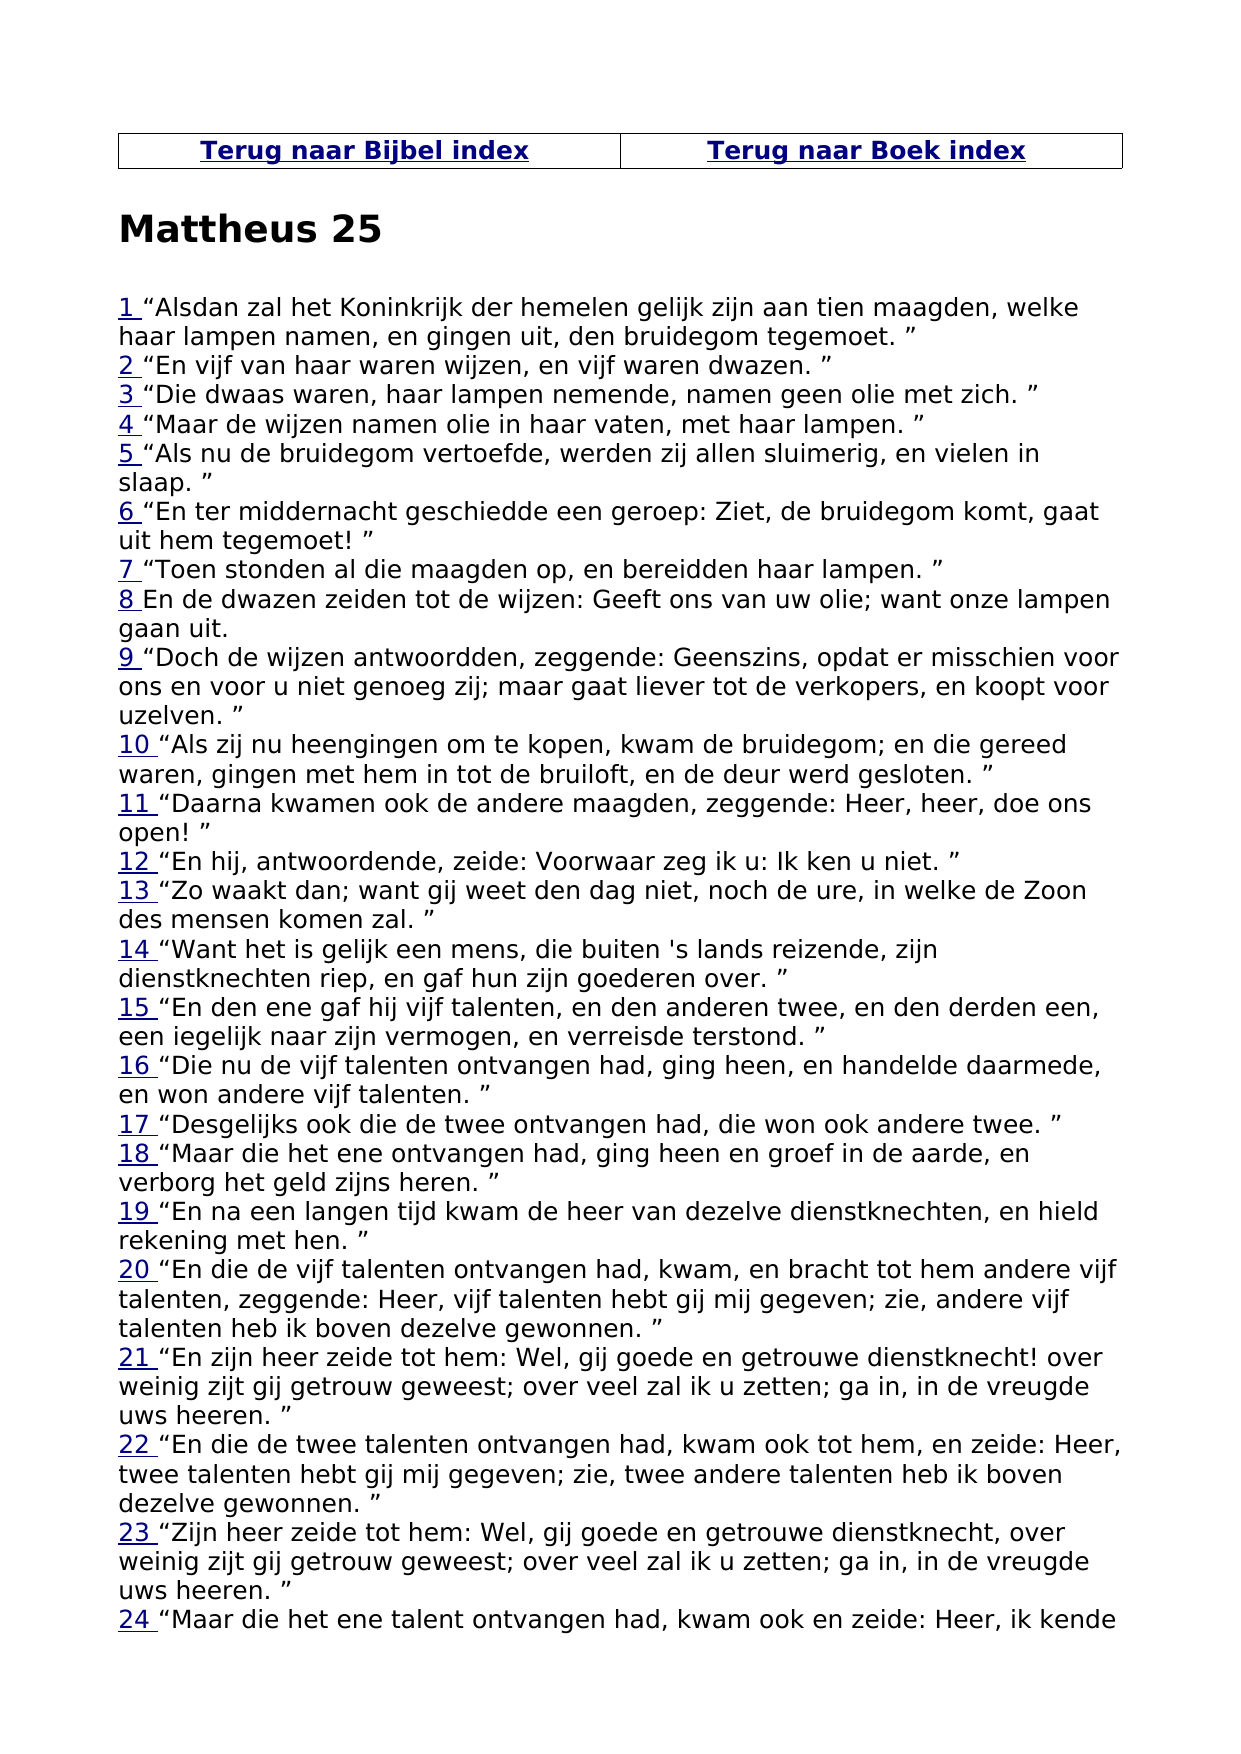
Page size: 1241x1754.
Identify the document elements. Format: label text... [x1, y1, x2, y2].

subtitle Mattheus 25 [118, 208, 1122, 252]
table_header Terug naar Boek index [621, 134, 1122, 168]
table_header Terug naar Bijbel index [119, 134, 620, 168]
text 1 “Alsdan zal het Koninkrijk der hemelen gelijk zijn aan tien maagden, welke haar lampen namen, en gingen uit, den bruidegom tegemoet. ” 2 “En vijf van haar waren wijzen, en vijf waren dwazen. ” 3 “Die dwaas waren, haar lampen nemende, namen geen olie met zich. ” 4 “Maar de wijzen namen olie in haar vaten, met haar lampen. ” 5 “Als nu de bruidegom vertoefde, werden zij allen sluimerig, en vielen in slaap. ” 6 “En ter middernacht geschiedde een geroep: Ziet, de bruidegom komt, gaat uit hem tegemoet! ” 7 “Toen stonden al die maagden op, en bereidden haar lampen. ” 8 En de dwazen zeiden tot de wijzen: Geeft ons van uw olie; want onze lampen gaan uit. 9 “Doch de wijzen antwoordden, zeggende: Geenszins, opdat er misschien voor ons en voor u niet genoeg zij; maar gaat liever tot de verkopers, en koopt voor uzelven. ” 10 “Als zij nu heengingen om te kopen, kwam de bruidegom; en die gereed waren, gingen met hem in tot de bruiloft, en de deur werd gesloten. ” 11 “Daarna kwamen ook de andere maagden, zeggende: Heer, heer, doe ons open! ” 12 “En hij, antwoordende, zeide: Voorwaar zeg ik u: Ik ken u niet. ” 13 “Zo waakt dan; want gij weet den dag niet, noch de ure, in welke de Zoon des mensen komen zal. ” 14 “Want het is gelijk een mens, die buiten 's lands reizende, zijn dienstknechten riep, en gaf hun zijn goederen over. ” 15 “En den ene gaf hij vijf talenten, en den anderen twee, en den derden een, een iegelijk naar zijn vermogen, en verreisde terstond. ” 16 “Die nu de vijf talenten ontvangen had, ging heen, en handelde daarmede, en won andere vijf talenten. ” 17 “Desgelijks ook die de twee ontvangen had, die won ook andere twee. ” 18 “Maar die het ene ontvangen had, ging heen en groef in de aarde, en verborg het geld zijns heren. ” 19 “En na een langen tijd kwam de heer van dezelve dienstknechten, en hield rekening met hen. ” 20 “En die de vijf talenten ontvangen had, kwam, en bracht tot hem andere vijf talenten, zeggende: Heer, vijf talenten hebt gij mij gegeven; zie, andere vijf talenten heb ik boven dezelve gewonnen. ” 21 “En zijn heer zeide tot hem: Wel, gij goede en getrouwe dienstknecht! over weinig zijt gij getrouw geweest; over veel zal ik u zetten; ga in, in de vreugde uws heeren. ” 22 “En die de twee talenten ontvangen had, kwam ook tot hem, en zeide: Heer, twee talenten hebt gij mij gegeven; zie, twee andere talenten heb ik boven dezelve gewonnen. ” 23 “Zijn heer zeide tot hem: Wel, gij goede en getrouwe dienstknecht, over weinig zijt gij getrouw geweest; over veel zal ik u zetten; ga in, in de vreugde uws heeren. ” 24 “Maar die het ene talent ontvangen had, kwam ook en zeide: Heer, ik kende [118, 264, 1122, 1635]
